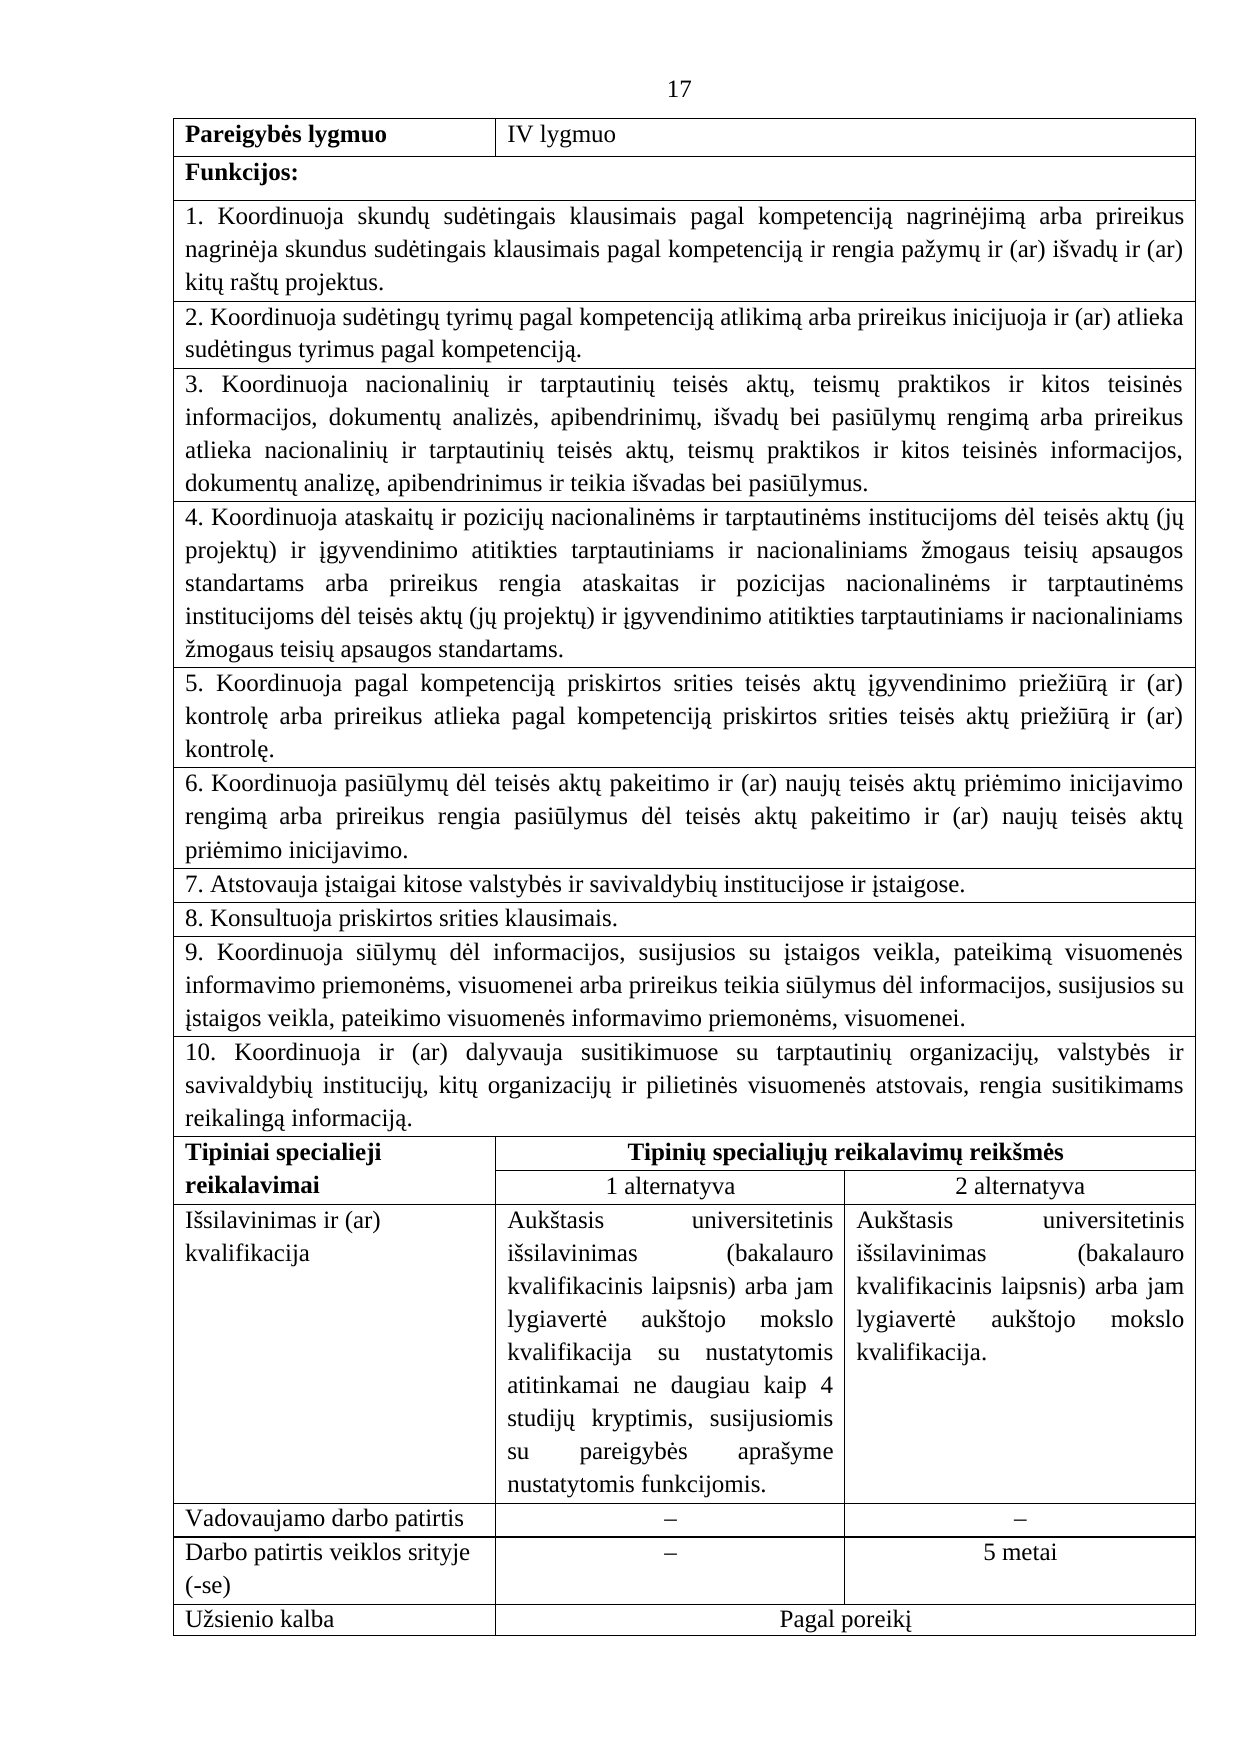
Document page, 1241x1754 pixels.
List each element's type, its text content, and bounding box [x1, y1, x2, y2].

table_cell – [845, 1504, 1195, 1536]
table_cell 5 metai [845, 1538, 1195, 1603]
table_cell 2. Koordinuoja sudėtingų tyrimų pagal kompetenciją atlikimą arba prireikus inicijuoja ir (ar) atlieka sudėtingus tyrimus pagal kompetenciją. [174, 302, 1195, 368]
table_cell IV lygmuo [496, 119, 1195, 156]
table_cell Pareigybės lygmuo [174, 119, 495, 156]
table_cell 4. Koordinuoja ataskaitų ir pozicijų nacionalinėms ir tarptautinėms institucijoms dėl teisės aktų (jų projektų) ir įgyvendinimo atitikties tarptautiniams ir nacionaliniams žmogaus teisių apsaugos standartams arba prireikus rengia ataskaitas ir pozicijas nacionalinėms ir tarptautinėms institucijoms dėl teisės aktų (jų projektų) ir įgyvendinimo atitikties tarptautiniams ir nacionaliniams žmogaus teisių apsaugos standartams. [174, 502, 1195, 667]
table_cell 10. Koordinuoja ir (ar) dalyvauja susitikimuose su tarptautinių organizacijų, valstybės ir savivaldybių institucijų, kitų organizacijų ir pilietinės visuomenės atstovais, rengia susitikimams reikalingą informaciją. [174, 1037, 1195, 1136]
table_cell Pagal poreikį [496, 1605, 1195, 1635]
table_cell 7. Atstovauja įstaigai kitose valstybės ir savivaldybių institucijose ir įstaigose. [174, 869, 1195, 902]
table_cell 1 alternatyva [496, 1171, 844, 1204]
table_cell 6. Koordinuoja pasiūlymų dėl teisės aktų pakeitimo ir (ar) naujų teisės aktų priėmimo inicijavimo rengimą arba prireikus rengia pasiūlymus dėl teisės aktų pakeitimo ir (ar) naujų teisės aktų priėmimo inicijavimo. [174, 768, 1195, 868]
table_cell Aukštasis universitetinis išsilavinimas (bakalauro kvalifikacinis laipsnis) arba jam lygiavertė aukštojo mokslo kvalifikacija. [845, 1205, 1195, 1502]
table_cell Funkcijos: [174, 157, 1195, 200]
table_cell Išsilavinimas ir (ar) kvalifikacija [174, 1205, 495, 1502]
table_cell Tipiniai specialieji reikalavimai [174, 1137, 495, 1204]
table_cell – [496, 1538, 844, 1603]
table_cell – [496, 1504, 844, 1536]
table_cell Aukštasis universitetinis išsilavinimas (bakalauro kvalifikacinis laipsnis) arba jam lygiavertė aukštojo mokslo kvalifikacija su nustatytomis atitinkamai ne daugiau kaip 4 studijų kryptimis, susijusiomis su pareigybės aprašyme nustatytomis funkcijomis. [496, 1205, 844, 1502]
table_cell Užsienio kalba [174, 1605, 495, 1635]
table_cell Tipinių specialiųjų reikalavimų reikšmės [496, 1137, 1195, 1170]
table_cell 5. Koordinuoja pagal kompetenciją priskirtos srities teisės aktų įgyvendinimo priežiūrą ir (ar) kontrolę arba prireikus atlieka pagal kompetenciją priskirtos srities teisės aktų priežiūrą ir (ar) kontrolę. [174, 668, 1195, 767]
table_cell 2 alternatyva [845, 1171, 1195, 1204]
table_cell Darbo patirtis veiklos srityje (-se) [174, 1538, 495, 1603]
table_cell Vadovaujamo darbo patirtis [174, 1504, 495, 1536]
table_cell 1. Koordinuoja skundų sudėtingais klausimais pagal kompetenciją nagrinėjimą arba prireikus nagrinėja skundus sudėtingais klausimais pagal kompetenciją ir rengia pažymų ir (ar) išvadų ir (ar) kitų raštų projektus. [174, 201, 1195, 301]
table_cell 9. Koordinuoja siūlymų dėl informacijos, susijusios su įstaigos veikla, pateikimą visuomenės informavimo priemonėms, visuomenei arba prireikus teikia siūlymus dėl informacijos, susijusios su įstaigos veikla, pateikimo visuomenės informavimo priemonėms, visuomenei. [174, 937, 1195, 1036]
table_cell 3. Koordinuoja nacionalinių ir tarptautinių teisės aktų, teismų praktikos ir kitos teisinės informacijos, dokumentų analizės, apibendrinimų, išvadų bei pasiūlymų rengimą arba prireikus atlieka nacionalinių ir tarptautinių teisės aktų, teismų praktikos ir kitos teisinės informacijos, dokumentų analizę, apibendrinimus ir teikia išvadas bei pasiūlymus. [174, 369, 1195, 501]
table_cell 8. Konsultuoja priskirtos srities klausimais. [174, 903, 1195, 936]
